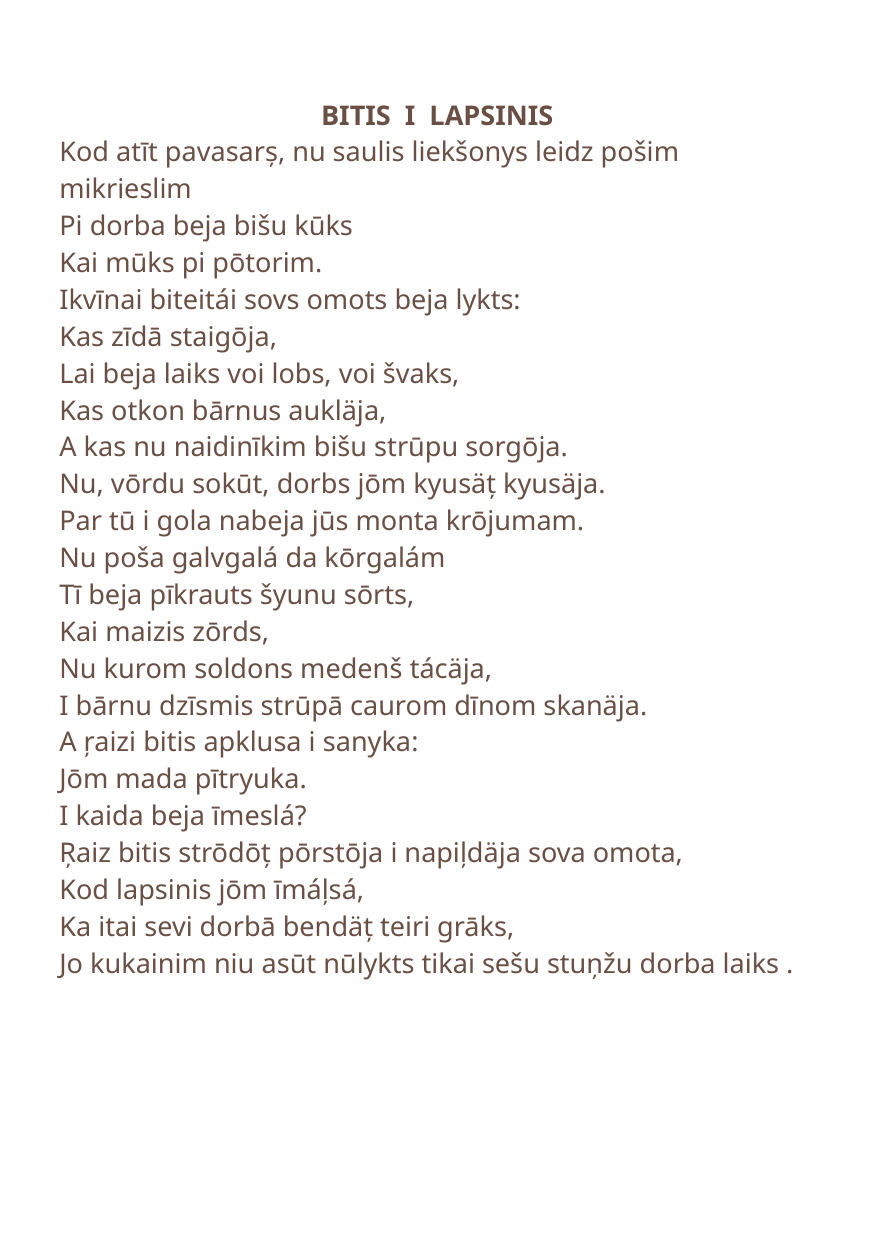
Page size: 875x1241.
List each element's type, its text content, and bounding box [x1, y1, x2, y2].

text Kas otkon bārnus aukläja, [59, 391, 815, 428]
text I kaida beja īmeslá? [59, 797, 815, 833]
text Jōm mada pītryuka. [59, 760, 815, 797]
text Nu kurom soldons medenš tácäja, [59, 649, 815, 686]
text A kas nu naidinīkim bišu strūpu sorgōja. [59, 428, 815, 465]
text Kai mūks pi pōtorim. [59, 243, 815, 280]
text Pi dorba beja bišu kūks [59, 207, 815, 243]
text Nu poša galvgalá da kōrgalám [59, 538, 815, 575]
text Tī beja pīkrauts šyunu sōrts, [59, 575, 815, 612]
text Kas zīdā staigōja, [59, 317, 815, 354]
text Kod atīt pavasarș, nu saulis liekšonys leidz pošim mikrieslim [59, 133, 815, 207]
text Par tū i gola nabeja jūs monta krōjumam. [59, 502, 815, 538]
text Kai maizis zōrds, [59, 612, 815, 649]
text Kod lapsinis jōm īmáļsá, [59, 870, 815, 907]
text Ikvīnai biteitái sovs omots beja lykts: [59, 280, 815, 317]
text Lai beja laiks voi lobs, voi švaks, [59, 354, 815, 391]
text Nu, vōrdu sokūt, dorbs jōm kyusäț kyusäja. [59, 465, 815, 502]
text I bārnu dzīsmis strūpā caurom dīnom skanäja. [59, 686, 815, 723]
text Jo kukainim niu asūt nūlykts tikai sešu stuņžu dorba laiks . [59, 944, 815, 981]
text Ka itai sevi dorbā bendäț teiri grāks, [59, 907, 815, 944]
text BITIS I LAPSINIS [59, 96, 815, 133]
text A ŗaizi bitis apklusa i sanyka: [59, 723, 815, 760]
text Ŗaiz bitis strōdōț pōrstōja i napiļdäja sova omota, [59, 833, 815, 870]
